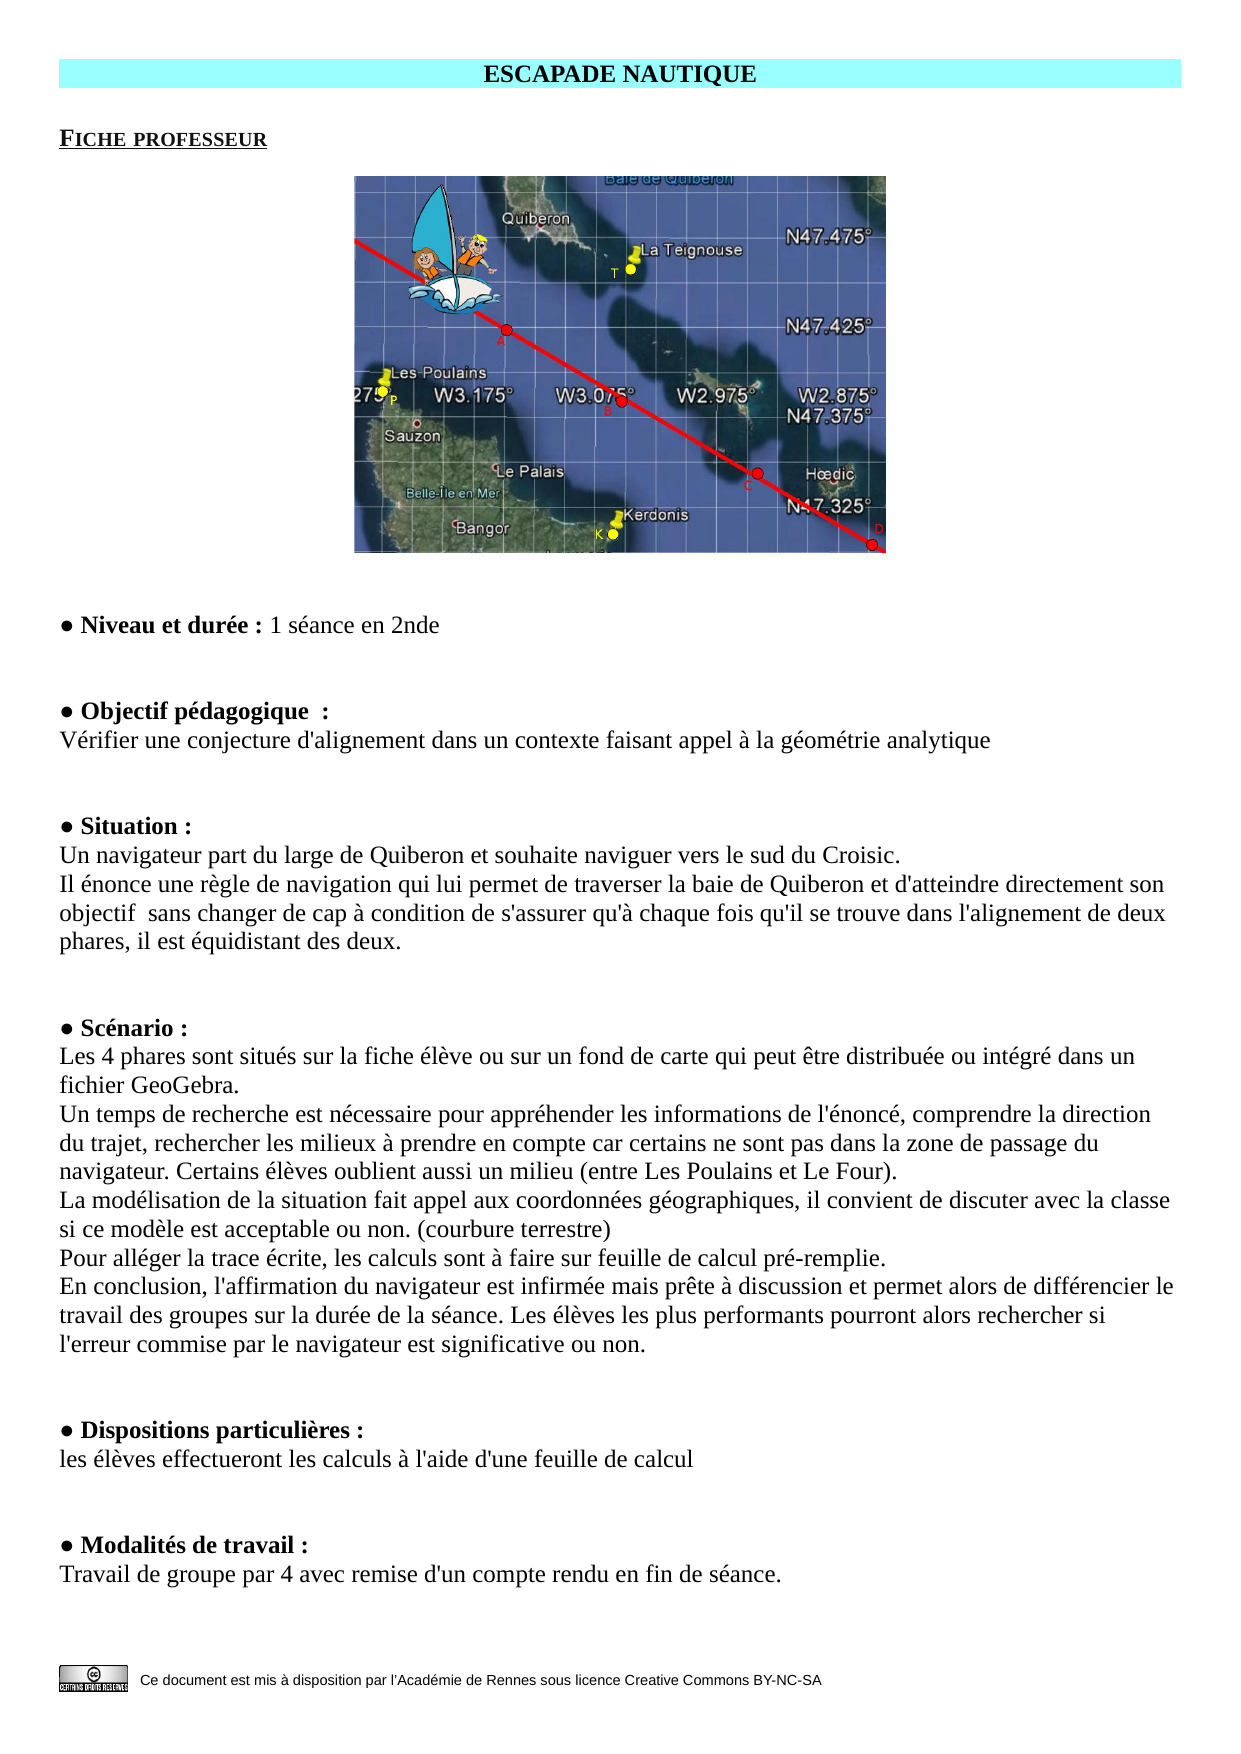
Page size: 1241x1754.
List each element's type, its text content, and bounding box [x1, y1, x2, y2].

text ● Situation : [59, 811, 1181, 840]
picture [59, 1665, 128, 1692]
text Il énonce une règle de navigation qui lui permet de traverser la baie de Quiberon et d'atteindre directement son objectif sans changer de cap à condition de s'assurer qu'à chaque fois qu'il se trouve dans l'alignement de deux phares, il est équidistant des deux. [59, 869, 1181, 955]
text Vérifier une conjecture d'alignement dans un contexte faisant appel à la géométrie analytique [59, 725, 1181, 754]
text Un navigateur part du large de Quiberon et souhaite naviguer vers le sud du Croisic. [59, 840, 1181, 869]
text La modélisation de la situation fait appel aux coordonnées géographiques, il convient de discuter avec la classe si ce modèle est acceptable ou non. (courbure terrestre) [59, 1185, 1181, 1243]
text les élèves effectueront les calculs à l'aide d'une feuille de calcul [59, 1444, 1181, 1473]
text ● Objectif pédagogique : [59, 696, 1181, 725]
text Travail de groupe par 4 avec remise d'un compte rendu en fin de séance. [59, 1559, 1181, 1616]
text ESCAPADE NAUTIQUE [59, 59, 1181, 88]
text ● Dispositions particulières : [59, 1415, 1181, 1444]
text Pour alléger la trace écrite, les calculs sont à faire sur feuille de calcul pré-remplie. [59, 1243, 1181, 1271]
text ● Niveau et durée : 1 séance en 2nde [59, 610, 1181, 639]
text Un temps de recherche est nécessaire pour appréhender les informations de l'énoncé, comprendre la direction du trajet, rechercher les milieux à prendre en compte car certains ne sont pas dans la zone de passage du navigateur. Certains élèves oublient aussi un milieu (entre Les Poulains et Le Four). [59, 1099, 1181, 1185]
text ● Modalités de travail : [59, 1530, 1181, 1559]
subtitle Fiche professeur [59, 123, 1181, 152]
text En conclusion, l'affirmation du navigateur est infirmée mais prête à discussion et permet alors de différencier le travail des groupes sur la durée de la séance. Les élèves les plus performants pourront alors rechercher si l'erreur commise par le navigateur est significative ou non. [59, 1271, 1181, 1358]
picture [354, 176, 886, 553]
text ● Scénario : [59, 1013, 1181, 1041]
text Les 4 phares sont situés sur la fiche élève ou sur un fond de carte qui peut être distribuée ou intégré dans un fichier GeoGebra. [59, 1041, 1181, 1099]
